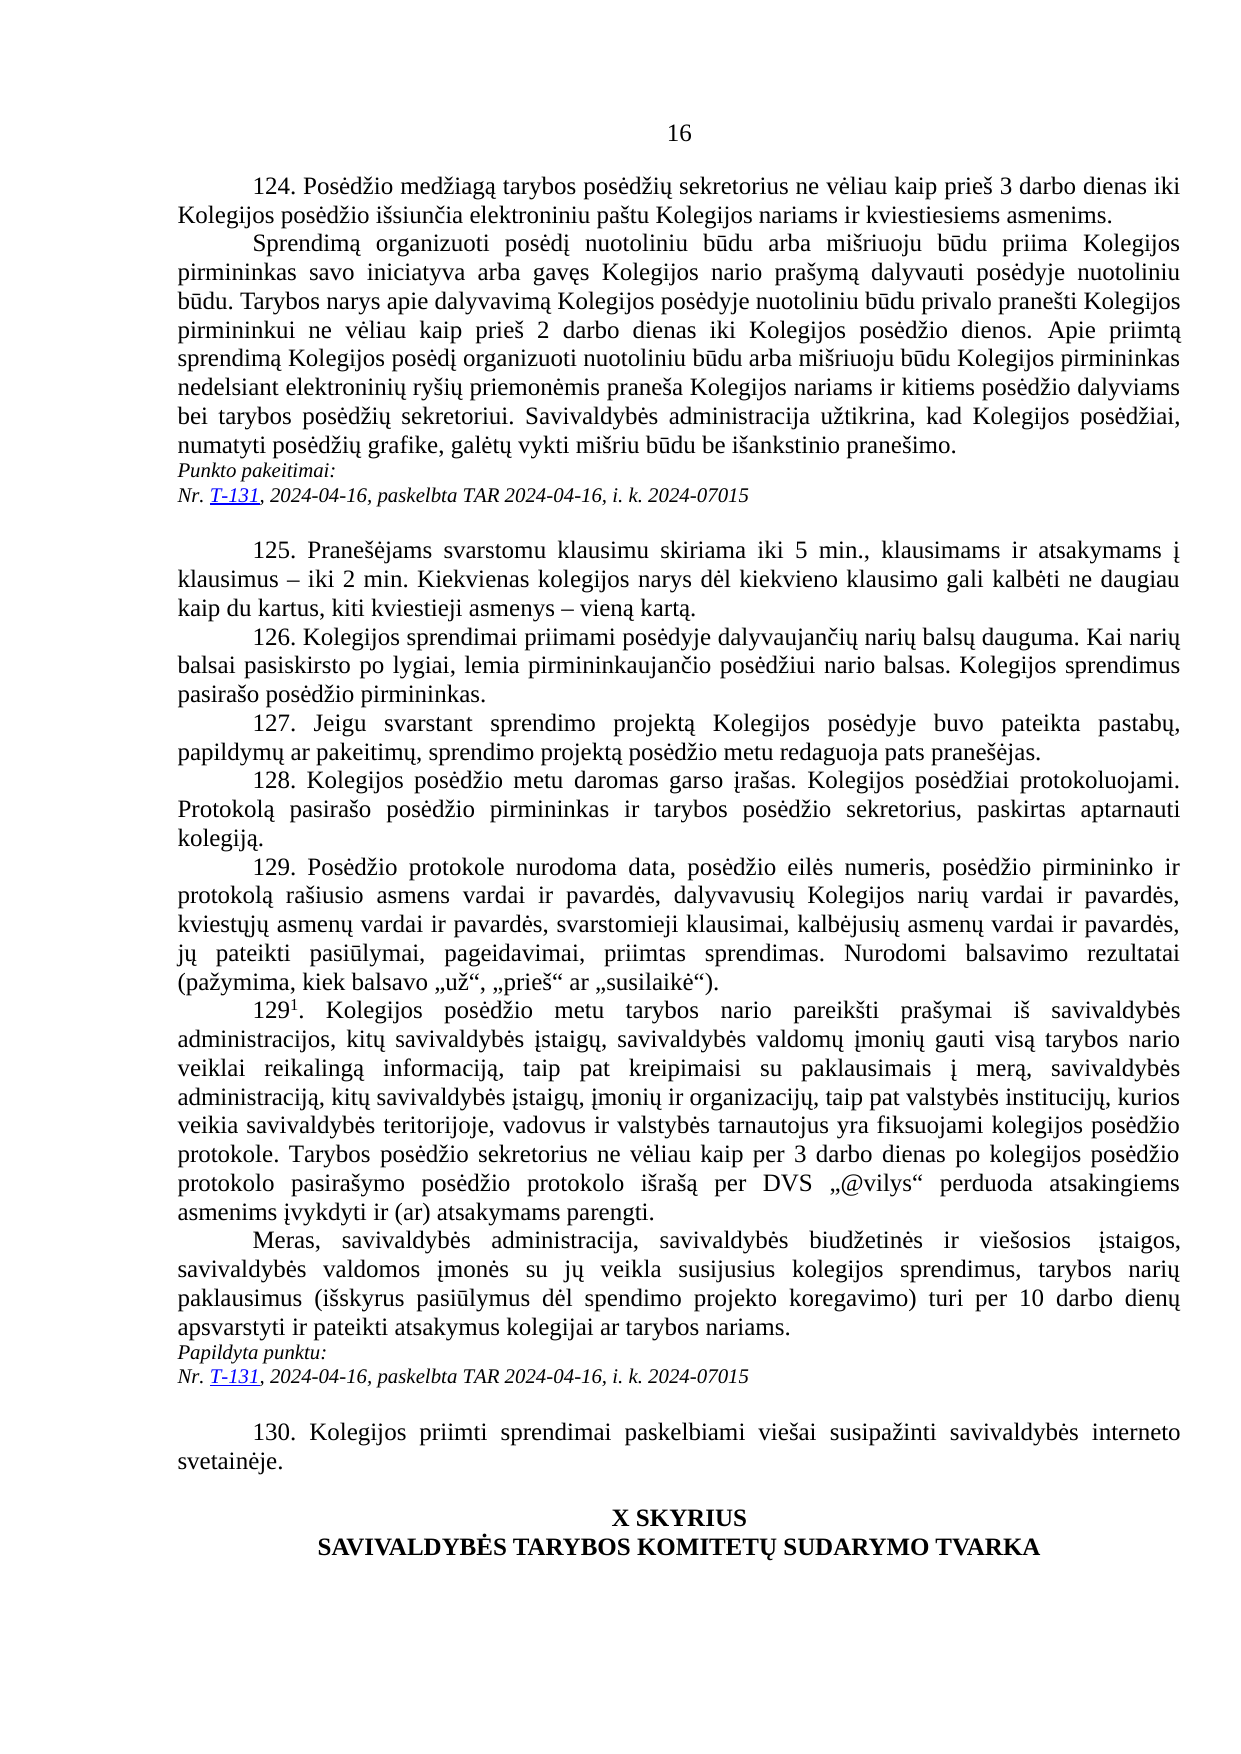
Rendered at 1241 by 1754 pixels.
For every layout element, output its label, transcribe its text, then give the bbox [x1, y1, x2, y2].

text 124. Posėdžio medžiagą tarybos posėdžių sekretorius ne vėliau kaip prieš 3 darbo dienas iki Kolegijos posėdžio išsiunčia elektroniniu paštu Kolegijos nariams ir kviestiesiems asmenims. [177, 171, 1181, 228]
text 1291. Kolegijos posėdžio metu tarybos nario pareikšti prašymai iš savivaldybės administracijos, kitų savivaldybės įstaigų, savivaldybės valdomų įmonių gauti visą tarybos nario veiklai reikalingą informaciją, taip pat kreipimaisi su paklausimais į merą, savivaldybės administraciją, kitų savivaldybės įstaigų, įmonių ir organizacijų, taip pat valstybės institucijų, kurios veikia savivaldybės teritorijoje, vadovus ir valstybės tarnautojus yra fiksuojami kolegijos posėdžio protokole. Tarybos posėdžio sekretorius ne vėliau kaip per 3 darbo dienas po kolegijos posėdžio protokolo pasirašymo posėdžio protokolo išrašą per DVS „@vilys“ perduoda atsakingiems asmenims įvykdyti ir (ar) atsakymams parengti. [177, 995, 1181, 1225]
text Nr. T-131, 2024-04-16, paskelbta TAR 2024-04-16, i. k. 2024-07015 [177, 482, 1181, 507]
text 129. Posėdžio protokole nurodoma data, posėdžio eilės numeris, posėdžio pirmininko ir protokolą rašiusio asmens vardai ir pavardės, dalyvavusių Kolegijos narių vardai ir pavardės, kviestųjų asmenų vardai ir pavardės, svarstomieji klausimai, kalbėjusių asmenų vardai ir pavardės, jų pateikti pasiūlymai, pageidavimai, priimtas sprendimas. Nurodomi balsavimo rezultatai (pažymima, kiek balsavo „už“, „prieš“ ar „susilaikė“). [177, 852, 1181, 995]
text Punkto pakeitimai: [177, 458, 1181, 482]
text X SKYRIUS [177, 1503, 1181, 1532]
text 126. Kolegijos sprendimai priimami posėdyje dalyvaujančių narių balsų dauguma. Kai narių balsai pasiskirsto po lygiai, lemia pirmininkaujančio posėdžiui nario balsas. Kolegijos sprendimus pasirašo posėdžio pirmininkas. [177, 622, 1181, 708]
text 125. Pranešėjams svarstomu klausimu skiriama iki 5 min., klausimams ir atsakymams į klausimus – iki 2 min. Kiekvienas kolegijos narys dėl kiekvieno klausimo gali kalbėti ne daugiau kaip du kartus, kiti kviestieji asmenys – vieną kartą. [177, 535, 1181, 622]
text Meras, savivaldybės administracija, savivaldybės biudžetinės ir viešosios įstaigos, savivaldybės valdomos įmonės su jų veikla susijusius kolegijos sprendimus, tarybos narių paklausimus (išskyrus pasiūlymus dėl spendimo projekto koregavimo) turi per 10 darbo dienų apsvarstyti ir pateikti atsakymus kolegijai ar tarybos nariams. [177, 1225, 1181, 1340]
text Nr. T-131, 2024-04-16, paskelbta TAR 2024-04-16, i. k. 2024-07015 [177, 1364, 1181, 1388]
text SAVIVALDYBĖS TARYBOS KOMITETŲ SUDARYMO TVARKA [177, 1532, 1181, 1561]
text 127. Jeigu svarstant sprendimo projektą Kolegijos posėdyje buvo pateikta pastabų, papildymų ar pakeitimų, sprendimo projektą posėdžio metu redaguoja pats pranešėjas. [177, 708, 1181, 765]
text Papildyta punktu: [177, 1340, 1181, 1364]
text 128. Kolegijos posėdžio metu daromas garso įrašas. Kolegijos posėdžiai protokoluojami. Protokolą pasirašo posėdžio pirmininkas ir tarybos posėdžio sekretorius, paskirtas aptarnauti kolegiją. [177, 765, 1181, 852]
text 130. Kolegijos priimti sprendimai paskelbiami viešai susipažinti savivaldybės interneto svetainėje. [177, 1417, 1181, 1475]
text Sprendimą organizuoti posėdį nuotoliniu būdu arba mišriuoju būdu priima Kolegijos pirmininkas savo iniciatyva arba gavęs Kolegijos nario prašymą dalyvauti posėdyje nuotoliniu būdu. Tarybos narys apie dalyvavimą Kolegijos posėdyje nuotoliniu būdu privalo pranešti Kolegijos pirmininkui ne vėliau kaip prieš 2 darbo dienas iki Kolegijos posėdžio dienos. Apie priimtą sprendimą Kolegijos posėdį organizuoti nuotoliniu būdu arba mišriuoju būdu Kolegijos pirmininkas nedelsiant elektroninių ryšių priemonėmis praneša Kolegijos nariams ir kitiems posėdžio dalyviams bei tarybos posėdžių sekretoriui. Savivaldybės administracija užtikrina, kad Kolegijos posėdžiai, numatyti posėdžių grafike, galėtų vykti mišriu būdu be išankstinio pranešimo. [177, 228, 1181, 458]
